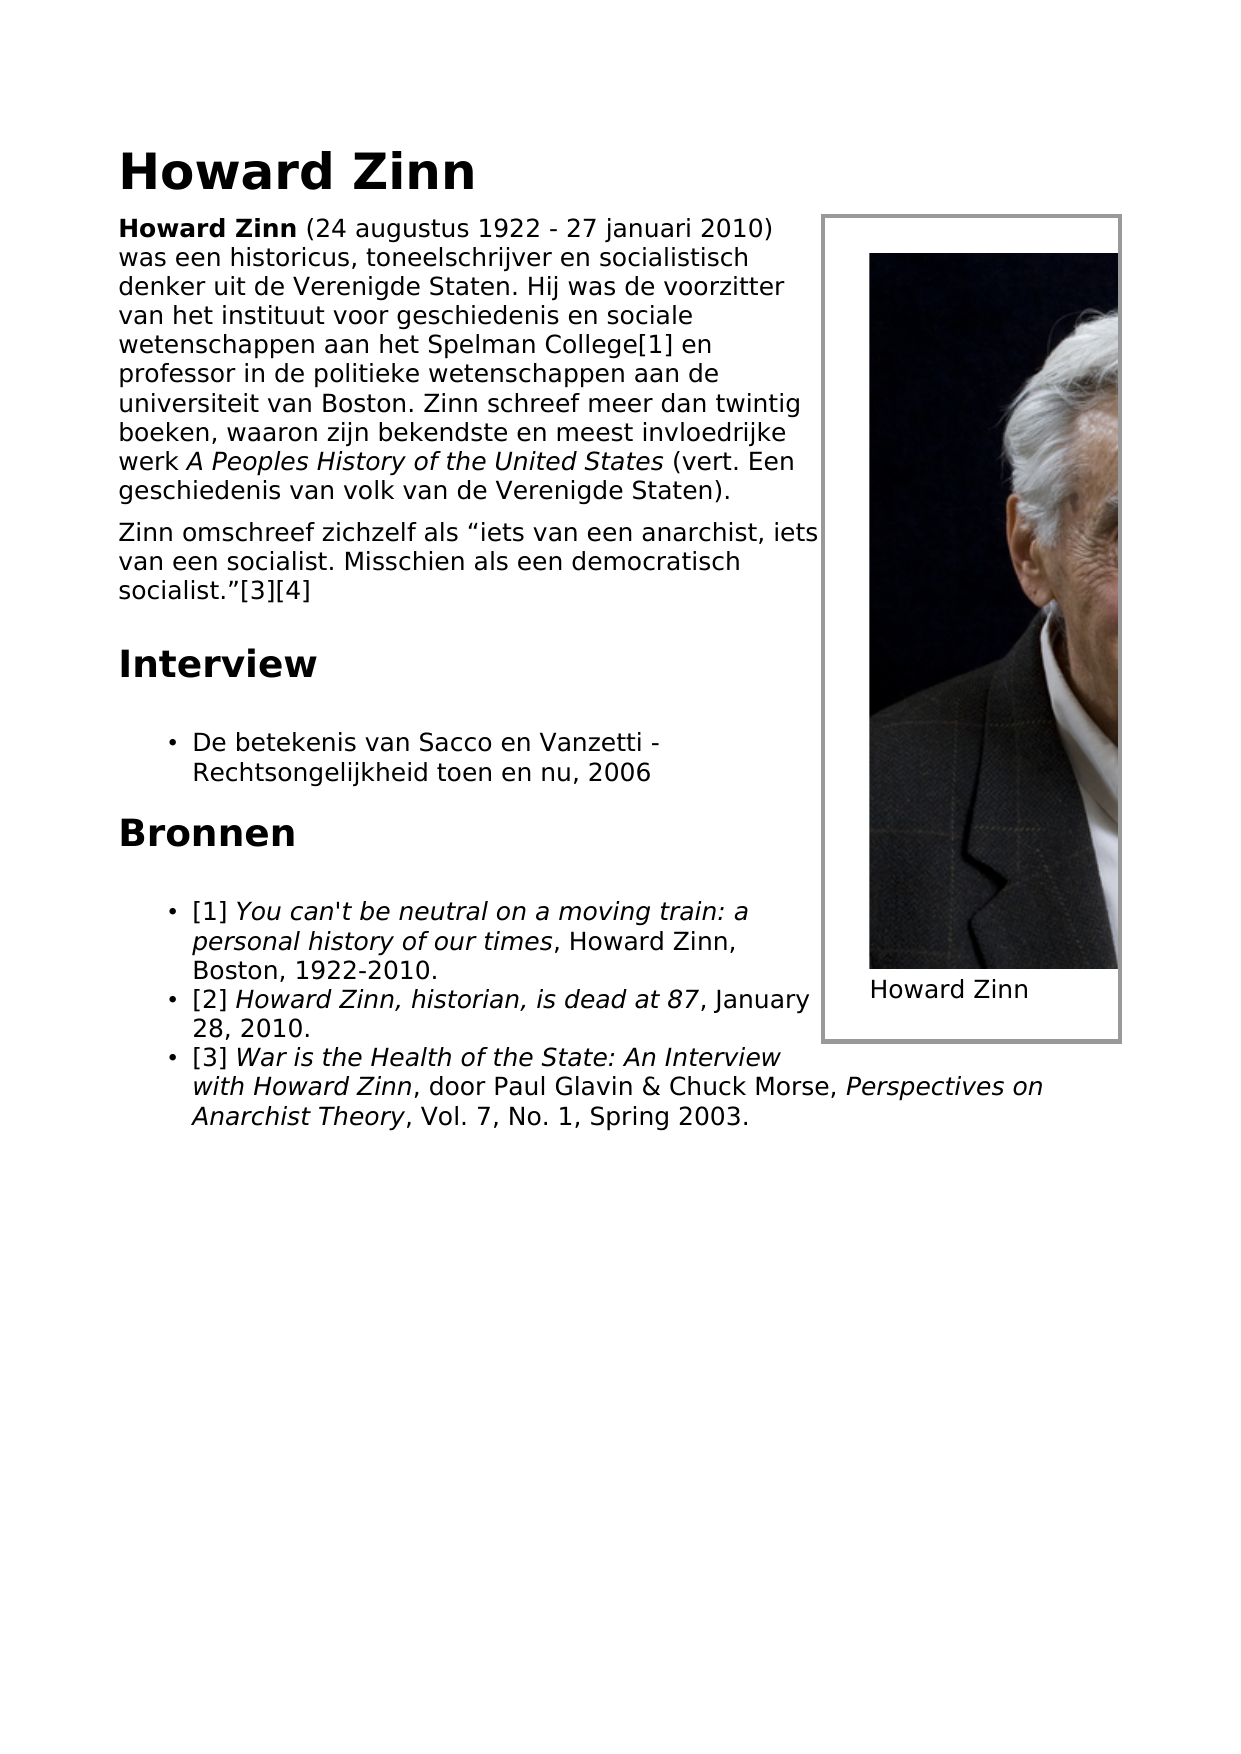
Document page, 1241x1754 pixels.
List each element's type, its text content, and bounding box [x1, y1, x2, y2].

subtitle Howard Zinn [118, 143, 1122, 201]
text Howard Zinn (24 augustus 1922 - 27 januari 2010) was een historicus, toneelschrijver en socialistisch denker uit de Verenigde Staten. Hij was de voorzitter van het instituut voor geschiedenis en sociale wetenschappen aan het Spelman College[1] en professor in de politieke wetenschappen aan de universiteit van Boston. Zinn schreef meer dan twintig boeken, waaron zijn bekendste en meest invloedrijke werk A Peoples History of the United States (vert. Een geschiedenis van volk van de Verenigde Staten). [118, 214, 821, 506]
picture [869, 253, 1118, 969]
list [1] You can't be neutral on a moving train: a personal history of our times, Howard Zinn, Boston, 1922-2010. [177, 898, 821, 985]
subtitle Bronnen [118, 812, 821, 856]
list [2] Howard Zinn, historian, is dead at 87, January 28, 2010. [177, 985, 821, 1043]
subtitle Interview [118, 643, 821, 687]
list [3] War is the Health of the State: An Interview with Howard Zinn, door Paul Glavin & Chuck Morse, Perspectives on Anarchist Theory, Vol. 7, No. 1, Spring 2003. [177, 1043, 1122, 1131]
table_header Howard Zinn [834, 218, 1118, 1039]
text Zinn omschreef zichzelf als “iets van een anarchist, iets van een socialist. Misschien als een democratisch socialist.”[3][4] [118, 518, 821, 606]
list De betekenis van Sacco en Vanzetti - Rechtsongelijkheid toen en nu, 2006 [177, 729, 821, 787]
